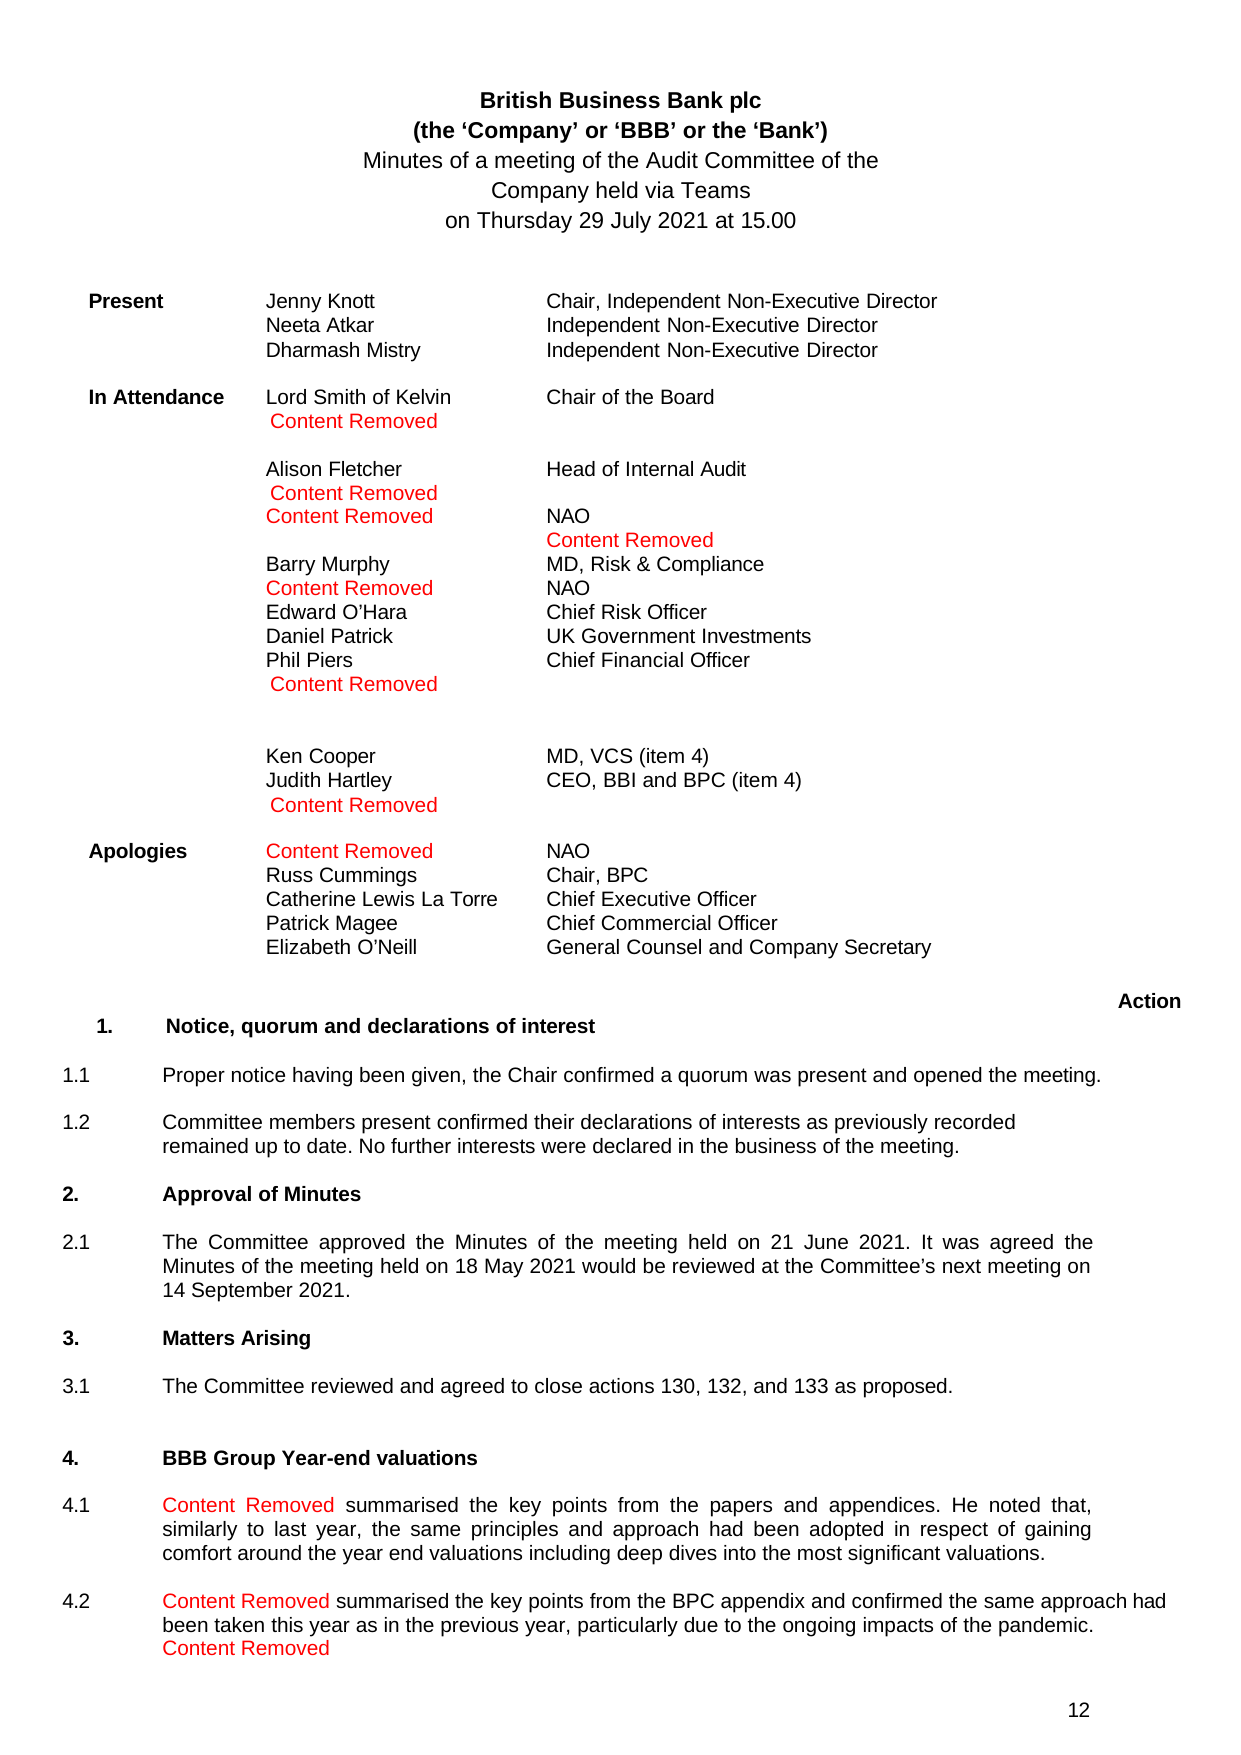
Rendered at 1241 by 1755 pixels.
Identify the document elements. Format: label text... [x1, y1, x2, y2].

table_cell Approval of Minutes [138, 1171, 1186, 1218]
table_cell [83, 626, 245, 650]
table_cell [83, 483, 245, 506]
text (the ‘Company’ or ‘BBB’ or the ‘Bank’) [310, 117, 930, 143]
table_cell [83, 698, 245, 722]
table_cell Edward O’Hara [245, 602, 521, 626]
table_cell [83, 937, 245, 961]
table_cell Content Removed [245, 794, 951, 829]
table_cell BBB Group Year-end valuations [138, 1422, 1186, 1482]
table_cell Lord Smith of Kelvin [245, 375, 521, 411]
table_cell [83, 315, 245, 339]
table_header Chair, Independent Non-Executive Director [521, 291, 951, 315]
table_cell NAO [521, 506, 951, 530]
table_cell Content Removed [245, 411, 951, 458]
table_cell Content Removed [245, 483, 951, 506]
table_cell Apologies [83, 829, 245, 865]
table_cell Content Removed [245, 674, 951, 746]
text British Business Bank plc [311, 87, 930, 113]
table_cell General Counsel and Company Secretary [521, 937, 951, 961]
table_cell Catherine Lewis La Torre [245, 889, 521, 913]
table_cell Content Removed summarised the key points from the papers and appendices. He noted that, similarly to last year, the same principles and approach had been adopted in respect of gaining comfort around the year end valuations including deep dives into the most significant valuations. [138, 1482, 1186, 1577]
table_cell Content Removed summarised the key points from the BPC appendix and confirmed the same approach had been taken this year as in the previous year, particularly due to the ongoing impacts of the pandemic. Content Removed [138, 1578, 1186, 1661]
table_header Action [138, 991, 1186, 1015]
table_cell Chief Commercial Officer [521, 913, 951, 937]
table_cell 1.2 [57, 1099, 138, 1171]
text Minutes of a meeting of the Audit Committee of the Company held via Teams [311, 147, 930, 204]
table_cell Chief Risk Officer [521, 602, 951, 626]
table_cell The Committee reviewed and agreed to close actions 130, 132, and 133 as proposed. [138, 1362, 1186, 1422]
table_cell Patrick Magee [245, 913, 521, 937]
table_cell Notice, quorum and declarations of interest [138, 1015, 1186, 1051]
table_cell [83, 913, 245, 937]
table_cell NAO [521, 829, 951, 865]
table_cell Independent Non-Executive Director [521, 339, 951, 375]
table_cell CEO, BBI and BPC (item 4) [521, 770, 951, 793]
table_cell Neeta Atkar [245, 315, 521, 339]
table_cell Judith Hartley [245, 770, 521, 793]
table_cell UK Government Investments [521, 626, 951, 650]
table_cell [83, 770, 245, 793]
table_cell [83, 530, 245, 554]
table_cell 3.1 [57, 1362, 138, 1422]
table_cell Barry Murphy [245, 554, 521, 578]
table_cell [83, 865, 245, 889]
table_cell [83, 889, 245, 913]
table_cell Content Removed [245, 829, 521, 865]
table_cell 4.1 [57, 1482, 138, 1577]
table_cell Chief Executive Officer [521, 889, 951, 913]
table_header Present [83, 291, 245, 315]
table_cell The Committee approved the Minutes of the meeting held on 21 June 2021. It was agreed the Minutes of the meeting held on 18 May 2021 would be reviewed at the Committee’s next meeting on 14 September 2021. [138, 1218, 1186, 1314]
table_cell Dharmash Mistry [245, 339, 521, 375]
table_cell 4. [57, 1422, 138, 1482]
table_cell [83, 722, 245, 746]
table_cell 2. [57, 1171, 138, 1218]
table_cell Ken Cooper [245, 746, 521, 769]
table_cell NAO [521, 578, 951, 602]
text on Thursday 29 July 2021 at 15.00 [311, 208, 930, 234]
table_cell [83, 602, 245, 626]
table_cell Independent Non-Executive Director [521, 315, 951, 339]
table_cell Matters Arising [138, 1314, 1186, 1362]
table_cell [83, 506, 245, 530]
table_cell Content Removed [521, 530, 951, 554]
table_cell Chair of the Board [521, 375, 951, 411]
table_cell Chair, BPC [521, 865, 951, 889]
table_cell [83, 674, 245, 698]
table_cell Proper notice having been given, the Chair confirmed a quorum was present and opened the meeting. [138, 1051, 1186, 1099]
table_cell Head of Internal Audit [521, 459, 951, 482]
table_cell [83, 578, 245, 602]
table_cell [83, 339, 245, 375]
table_cell 4.2 [57, 1578, 138, 1661]
table_cell Committee members present confirmed their declarations of interests as previously recorded remained up to date. No further interests were declared in the business of the meeting. [138, 1099, 1186, 1171]
table_cell 1.1 [57, 1051, 138, 1099]
table_cell [83, 411, 245, 434]
table_cell MD, VCS (item 4) [521, 746, 951, 769]
table_cell Russ Cummings [245, 865, 521, 889]
table_cell Alison Fletcher [245, 459, 521, 482]
table_cell [83, 794, 245, 829]
table_cell 2.1 [57, 1218, 138, 1314]
table_cell Content Removed [245, 578, 521, 602]
table_cell Elizabeth O’Neill [245, 937, 521, 961]
table_header Jenny Knott [245, 291, 521, 315]
table_cell 3. [57, 1314, 138, 1362]
table_cell [83, 435, 245, 458]
table_cell Phil Piers [245, 650, 521, 674]
table_cell [83, 459, 245, 482]
table_header [57, 991, 138, 1015]
table_cell [83, 746, 245, 769]
table_cell MD, Risk & Compliance [521, 554, 951, 578]
table_cell Content Removed [245, 506, 521, 554]
table_cell Chief Financial Officer [521, 650, 951, 674]
table_cell [83, 650, 245, 674]
table_cell [83, 554, 245, 578]
table_cell 1. [57, 1015, 138, 1051]
table_cell Daniel Patrick [245, 626, 521, 650]
table_cell In Attendance [83, 375, 245, 411]
